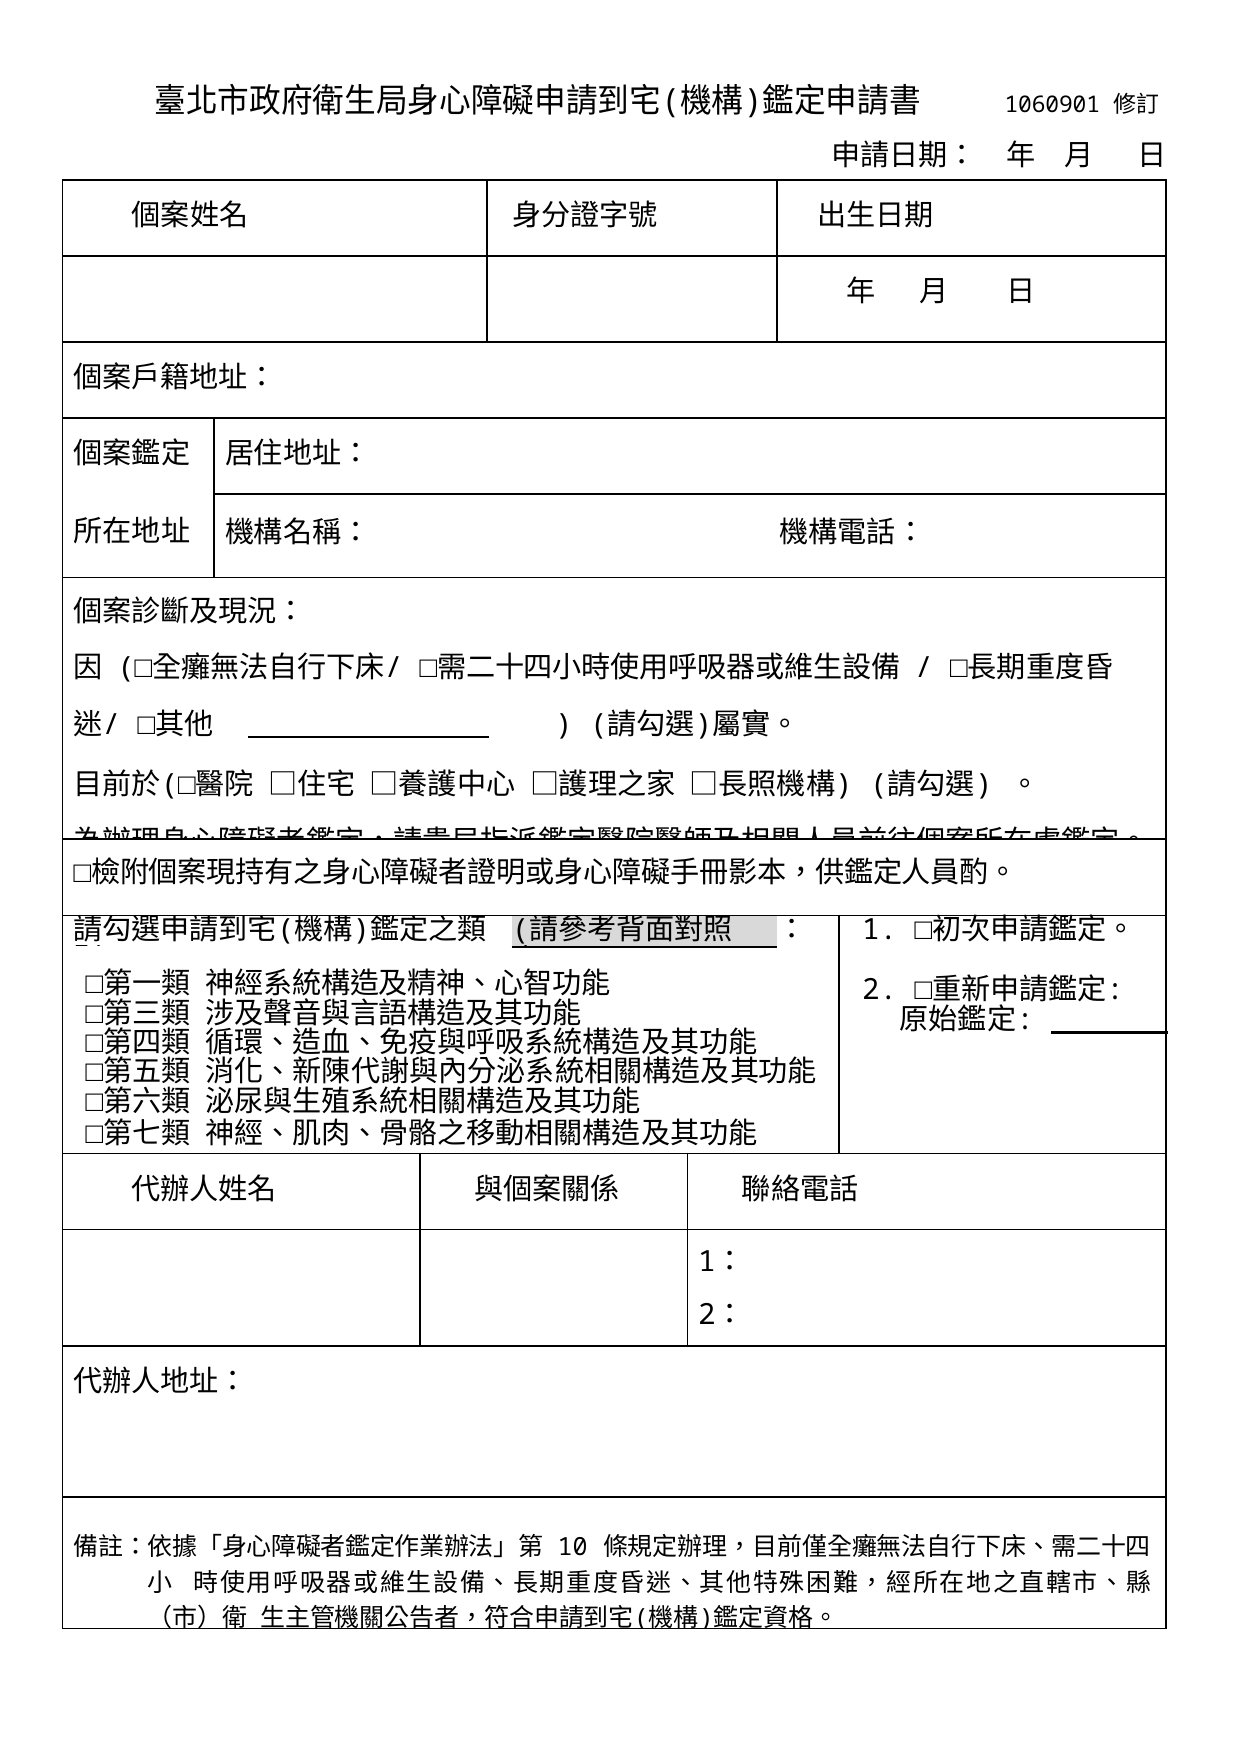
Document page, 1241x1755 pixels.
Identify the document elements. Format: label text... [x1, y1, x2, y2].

table_cell [488, 257, 776, 341]
table_cell [421, 1230, 687, 1345]
table_cell 1. □初次申請鑑定。 2. □重新申請鑑定: 原始鑑定: [840, 916, 1165, 1153]
table_cell 居住地址： [215, 419, 1165, 493]
table_cell (請參考背面對照表) [512, 916, 777, 946]
table_cell 代辦人姓名 [63, 1154, 419, 1229]
table_header 身分證字號 [488, 181, 776, 255]
table_cell □檢附個案現持有之身心障礙者證明或身心障礙手冊影本，供鑑定人員酌。 [63, 840, 1165, 914]
text 臺北市政府衛生局身心障礙申請到宅(機構)鑑定申請書 1060901 修訂 [154, 79, 1178, 121]
table_cell 個案鑑定 所在地址 [63, 419, 213, 577]
table_cell 機構名稱： 機構電話： [215, 495, 1165, 577]
table_cell 請勾選申請到宅(機構)鑑定之類別 [63, 916, 512, 946]
table_cell 備註：依據「身心障礙者鑑定作業辦法」第 10 條規定辦理，目前僅全癱無法自行下床、需二十四小 時使用呼吸器或維生設備、長期重度昏迷、其他特殊困難，經所在地之直轄市、縣（市）衛 生主管機關公告者，符合申請到宅(機構)鑑定資格。 [63, 1498, 1165, 1627]
table_cell □第一類 神經系統構造及精神、心智功能 □第三類 涉及聲音與言語構造及其功能 □第四類 循環、造血、免疫與呼吸系統構造及其功能 □第五類 消化、新陳代謝與內分泌系統相關構造及其功能 □第六類 泌尿與生殖系統相關構造及其功能 □第七類 神經、肌肉、骨骼之移動相關構造及其功能 [63, 946, 838, 1153]
table_cell [63, 1230, 419, 1345]
table_cell 年 月 日 [778, 257, 1165, 341]
table_cell 與個案關係 [421, 1154, 687, 1229]
table_cell ： [777, 916, 838, 946]
text 申請日期： 年 月 日 [52, 134, 1166, 174]
table_cell 1： 2： [688, 1230, 1165, 1345]
table_cell 聯絡電話 [688, 1154, 1165, 1229]
table_cell 個案診斷及現況： 因 (□全癱無法自行下床/ □需二十四小時使用呼吸器或維生設備 / □長期重度昏 迷/ □其他 ) (請勾選)屬實。 目前於(□醫院 □住宅 □養護中心 □護理之家 □長照機構) (請勾選) 。 為辦理身心障礙者鑑定，請貴局指派鑑定醫院醫師及相關人員前往個案所在處鑑定。 [63, 578, 1165, 838]
table_header 個案姓名 [63, 181, 486, 255]
table_cell [63, 257, 486, 341]
table_header 出生日期 [778, 181, 1165, 255]
table_cell 個案戶籍地址： [63, 343, 1165, 417]
table_cell 代辦人地址： [63, 1347, 1165, 1496]
